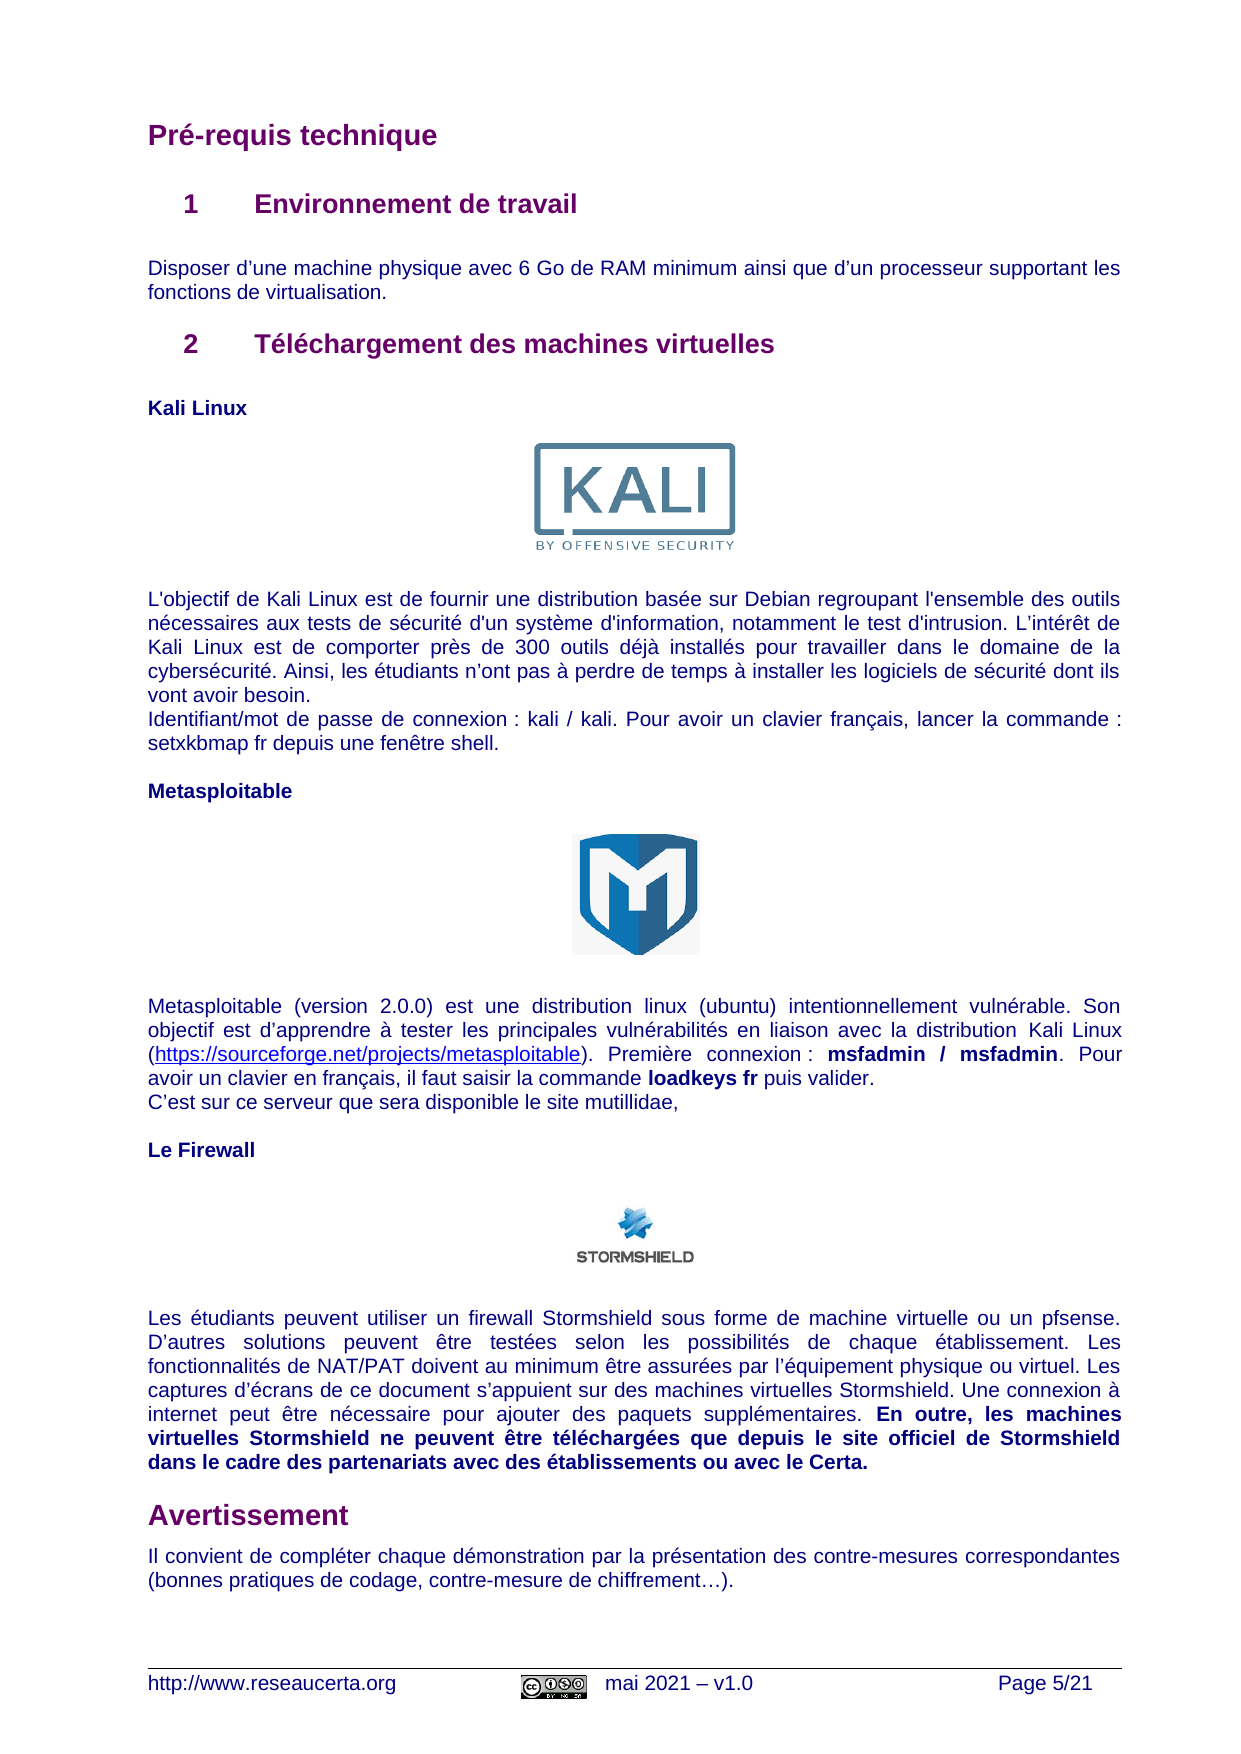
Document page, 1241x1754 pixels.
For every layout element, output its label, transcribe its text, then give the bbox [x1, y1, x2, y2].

picture [554, 1186, 716, 1287]
subtitle Avertissement [148, 1497, 1122, 1531]
text Kali Linux [148, 395, 1122, 419]
picture [521, 1675, 587, 1699]
text Le Firewall [148, 1138, 1122, 1162]
text Metasploitable (version 2.0.0) est une distribution linux (ubuntu) intentionnellement vulnérable. Son objectif est d’apprendre à tester les principales vulnérabilités en liaison avec la distribution Kali Linux (https://sourceforge.net/projects/metasploitable). Première connexion : msfadmin / msfadmin. Pour avoir un clavier en français, il faut saisir la commande loadkeys fr puis valider. [148, 994, 1122, 1090]
text Les étudiants peuvent utiliser un firewall Stormshield sous forme de machine virtuelle ou un pfsense. D’autres solutions peuvent être testées selon les possibilités de chaque établissement. Les fonctionnalités de NAT/PAT doivent au minimum être assurées par l’équipement physique ou virtuel. Les captures d’écrans de ce document s’appuient sur des machines virtuelles Stormshield. Une connexion à internet peut être nécessaire pour ajouter des paquets supplémentaires. En outre, les machines virtuelles Stormshield ne peuvent être téléchargées que depuis le site officiel de Stormshield dans le cadre des partenariats avec des établissements ou avec le Certa. [148, 1306, 1122, 1473]
text Identifiant/mot de passe de connexion : kali / kali. Pour avoir un clavier français, lancer la commande : setxkbmap fr depuis une fenêtre shell. [148, 707, 1122, 755]
text Il convient de compléter chaque démonstration par la présentation des contre-mesures correspondantes (bonnes pratiques de codage, contre-mesure de chiffrement…). [148, 1543, 1122, 1591]
text Disposer d’une machine physique avec 6 Go de RAM minimum ainsi que d’un processeur supportant les fonctions de virtualisation. [148, 256, 1122, 304]
subtitle Pré-requis technique [148, 118, 1122, 152]
text C’est sur ce serveur que sera disponible le site mutillidae, [148, 1090, 1122, 1114]
subtitle Téléchargement des machines virtuelles [183, 328, 1122, 359]
picture [534, 443, 736, 550]
picture [572, 832, 700, 955]
subtitle Environnement de travail [183, 188, 1122, 219]
text Metasploitable [148, 779, 1122, 803]
text L'objectif de Kali Linux est de fournir une distribution basée sur Debian regroupant l'ensemble des outils nécessaires aux tests de sécurité d'un système d'information, notamment le test d'intrusion. L’intérêt de Kali Linux est de comporter près de 300 outils déjà installés pour travailler dans le domaine de la cybersécurité. Ainsi, les étudiants n’ont pas à perdre de temps à installer les logiciels de sécurité dont ils vont avoir besoin. [148, 587, 1122, 707]
